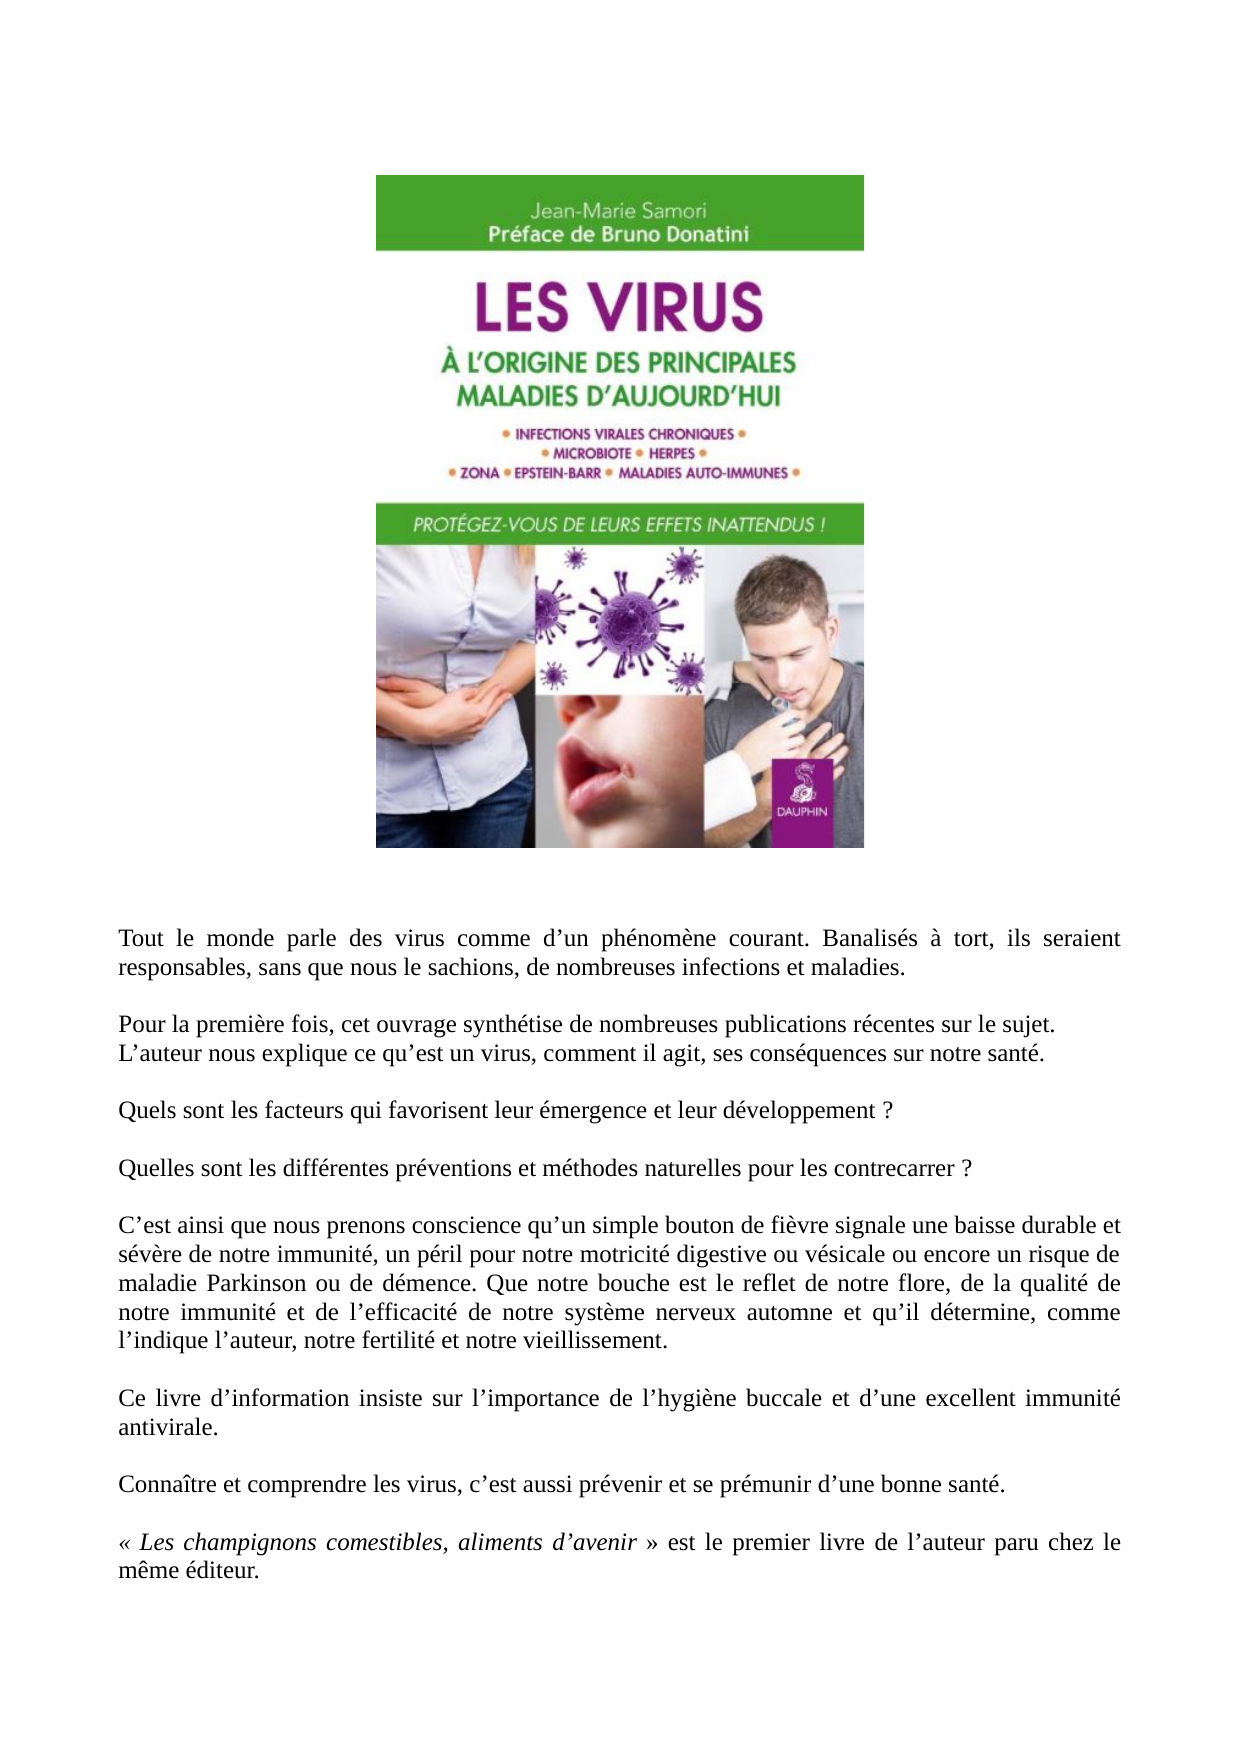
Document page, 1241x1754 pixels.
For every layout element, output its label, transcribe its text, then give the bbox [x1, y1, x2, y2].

text L’auteur nous explique ce qu’est un virus, comment il agit, ses conséquences sur notre santé. [118, 1038, 1122, 1067]
text « Les champignons comestibles, aliments d’avenir » est le premier livre de l’auteur paru chez le même éditeur. [118, 1527, 1122, 1584]
picture [376, 175, 865, 848]
text Ce livre d’information insiste sur l’importance de l’hygiène buccale et d’une excellent immunité antivirale. [118, 1383, 1122, 1441]
text Tout le monde parle des virus comme d’un phénomène courant. Banalisés à tort, ils seraient responsables, sans que nous le sachions, de nombreuses infections et maladies. [118, 923, 1122, 981]
text Quelles sont les différentes préventions et méthodes naturelles pour les contrecarrer ? [118, 1153, 1122, 1182]
text Quels sont les facteurs qui favorisent leur émergence et leur développement ? [118, 1096, 1122, 1124]
text Connaître et comprendre les virus, c’est aussi prévenir et se prémunir d’une bonne santé. [118, 1469, 1122, 1498]
text Pour la première fois, cet ouvrage synthétise de nombreuses publications récentes sur le sujet. [118, 1009, 1122, 1038]
text C’est ainsi que nous prenons conscience qu’un simple bouton de fièvre signale une baisse durable et sévère de notre immunité, un péril pour notre motricité digestive ou vésicale ou encore un risque de maladie Parkinson ou de démence. Que notre bouche est le reflet de notre flore, de la qualité de notre immunité et de l’efficacité de notre système nerveux automne et qu’il détermine, comme l’indique l’auteur, notre fertilité et notre vieillissement. [118, 1211, 1122, 1354]
